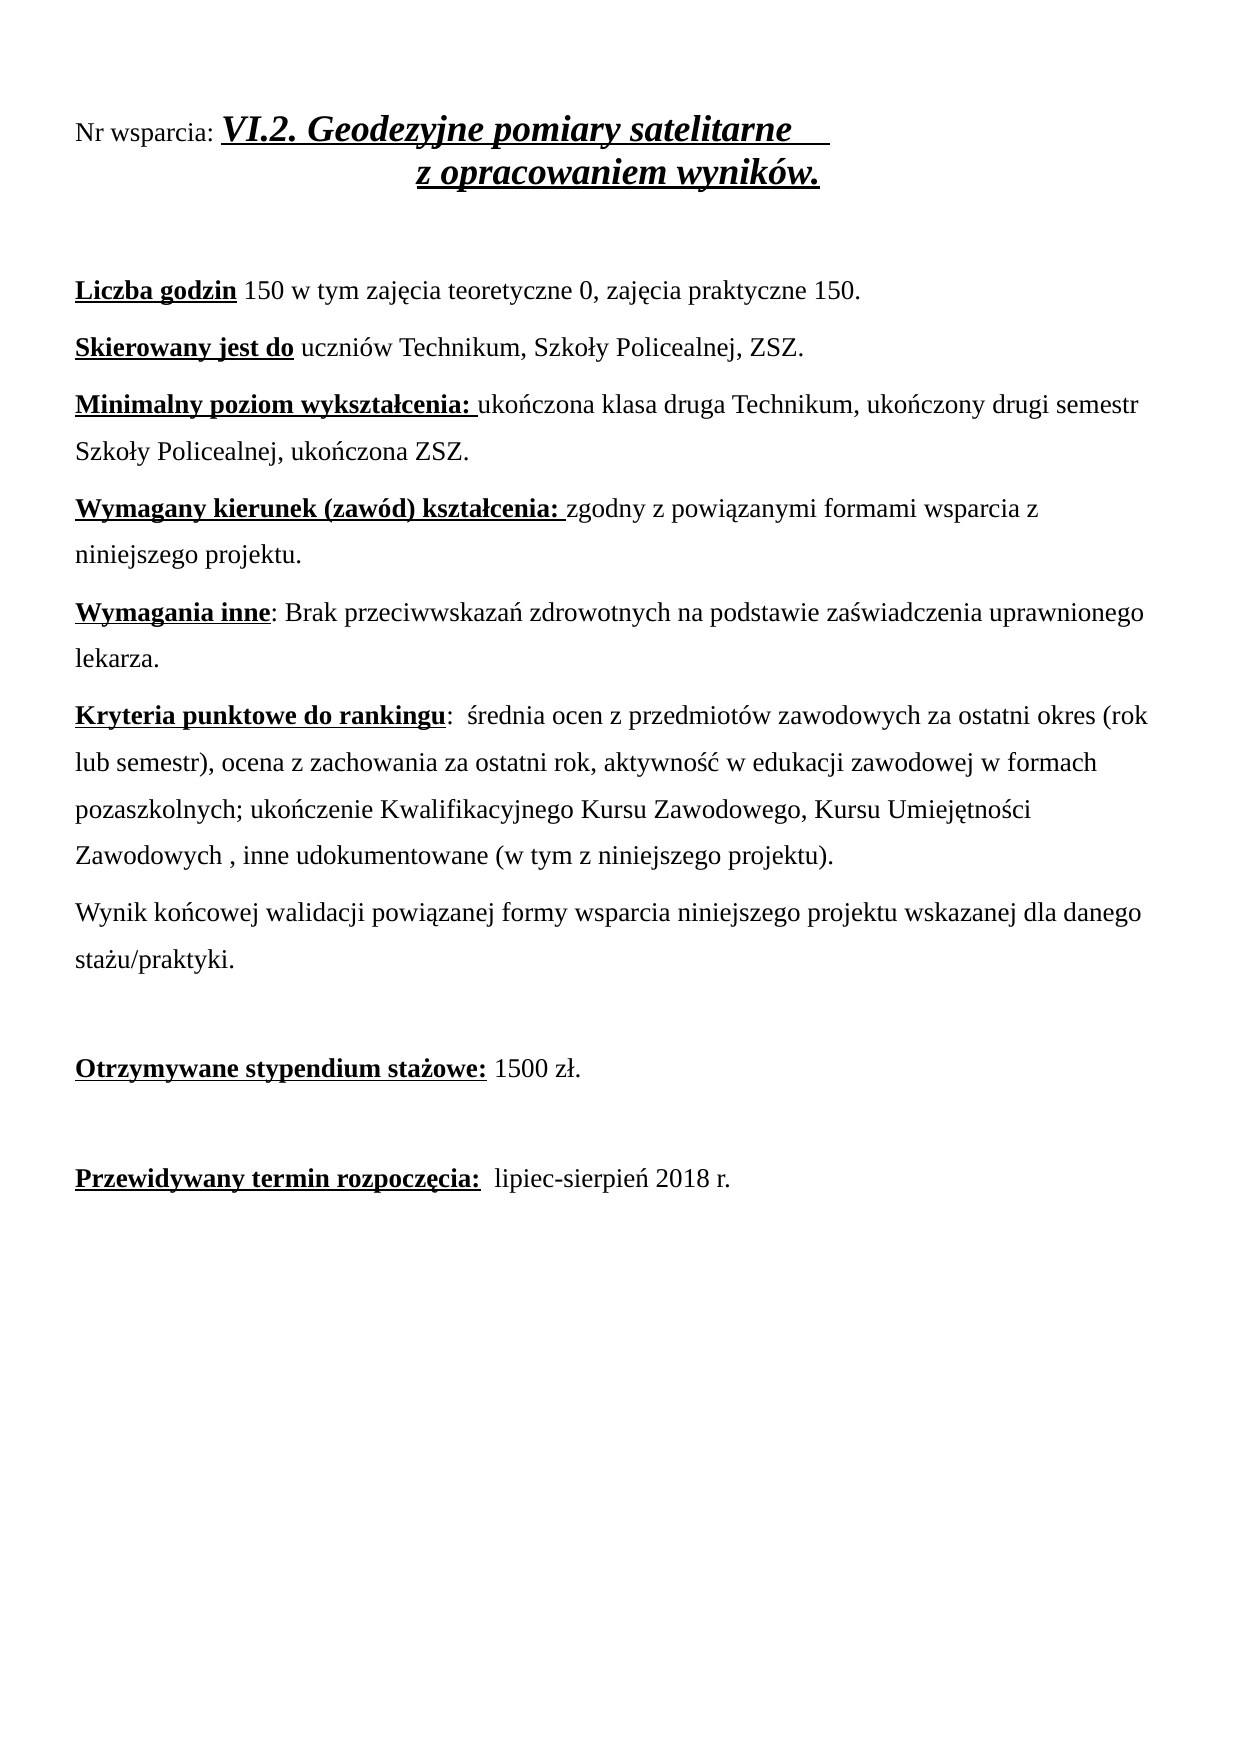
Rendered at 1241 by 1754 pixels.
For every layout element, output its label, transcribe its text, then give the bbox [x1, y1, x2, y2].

text Wymagania inne: Brak przeciwwskazań zdrowotnych na podstawie zaświadczenia uprawnionego lekarza. [75, 596, 1165, 673]
text Kryteria punktowe do rankingu: średnia ocen z przedmiotów zawodowych za ostatni okres (rok lub semestr), ocena z zachowania za ostatni rok, aktywność w edukacji zawodowej w formach pozaszkolnych; ukończenie Kwalifikacyjnego Kursu Zawodowego, Kursu Umiejętności Zawodowych , inne udokumentowane (w tym z niniejszego projektu). [75, 699, 1165, 871]
text z opracowaniem wyników. [75, 149, 1165, 192]
text Wymagany kierunek (zawód) kształcenia: zgodny z powiązanymi formami wsparcia z niniejszego projektu. [75, 492, 1165, 570]
text Przewidywany termin rozpoczęcia: lipiec-sierpień 2018 r. [75, 1162, 1165, 1193]
text Wynik końcowej walidacji powiązanej formy wsparcia niniejszego projektu wskazanej dla danego stażu/praktyki. [75, 896, 1165, 974]
text Otrzymywane stypendium stażowe: 1500 zł. [75, 1053, 1165, 1084]
text Minimalny poziom wykształcenia: ukończona klasa druga Technikum, ukończony drugi semestr Szkoły Policealnej, ukończona ZSZ. [75, 388, 1165, 466]
text Skierowany jest do uczniów Technikum, Szkoły Policealnej, ZSZ. [75, 331, 1165, 362]
text Liczba godzin 150 w tym zajęcia teoretyczne 0, zajęcia praktyczne 150. [75, 274, 1165, 305]
text Nr wsparcia: VI.2. Geodezyjne pomiary satelitarne [75, 106, 1165, 149]
